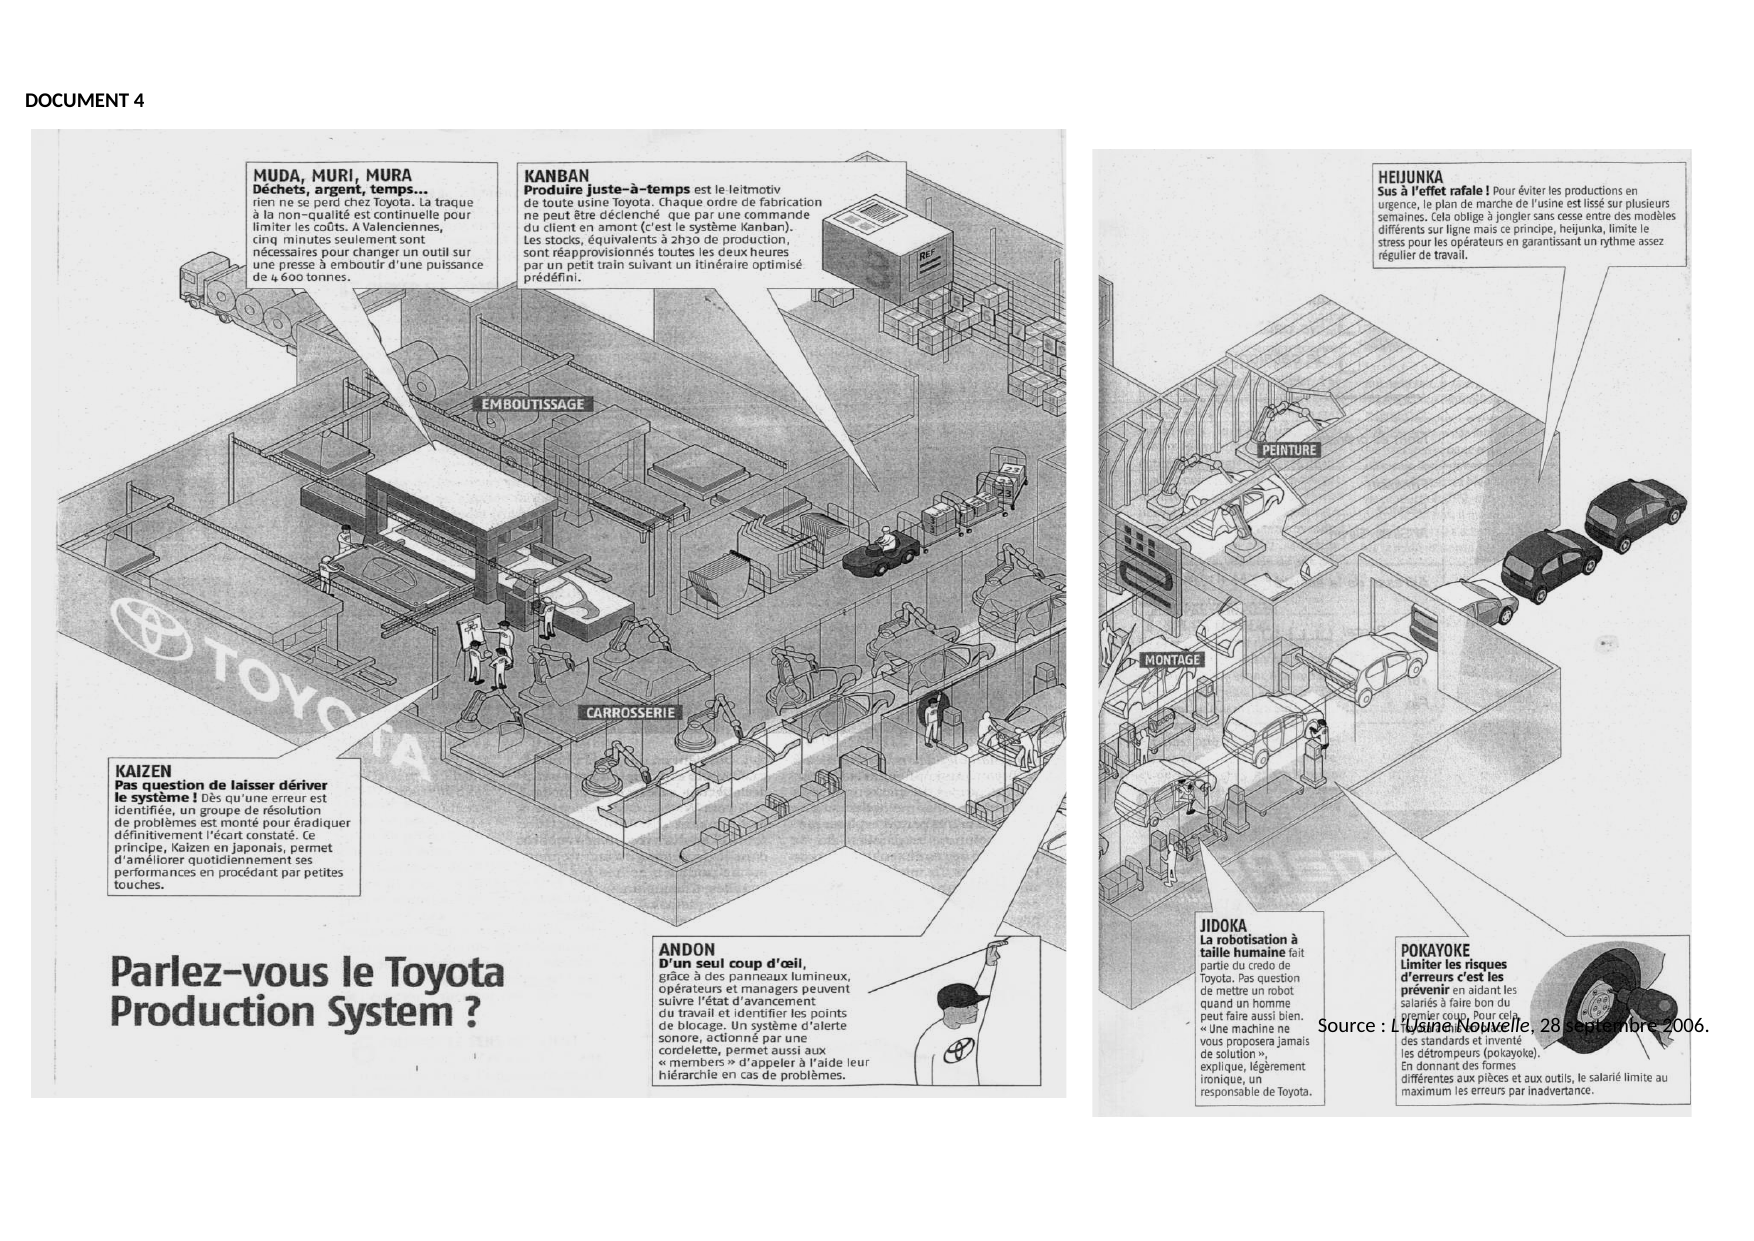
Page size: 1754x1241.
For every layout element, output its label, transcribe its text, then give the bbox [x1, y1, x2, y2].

text DOCUMENT 4 [25, 87, 1709, 112]
